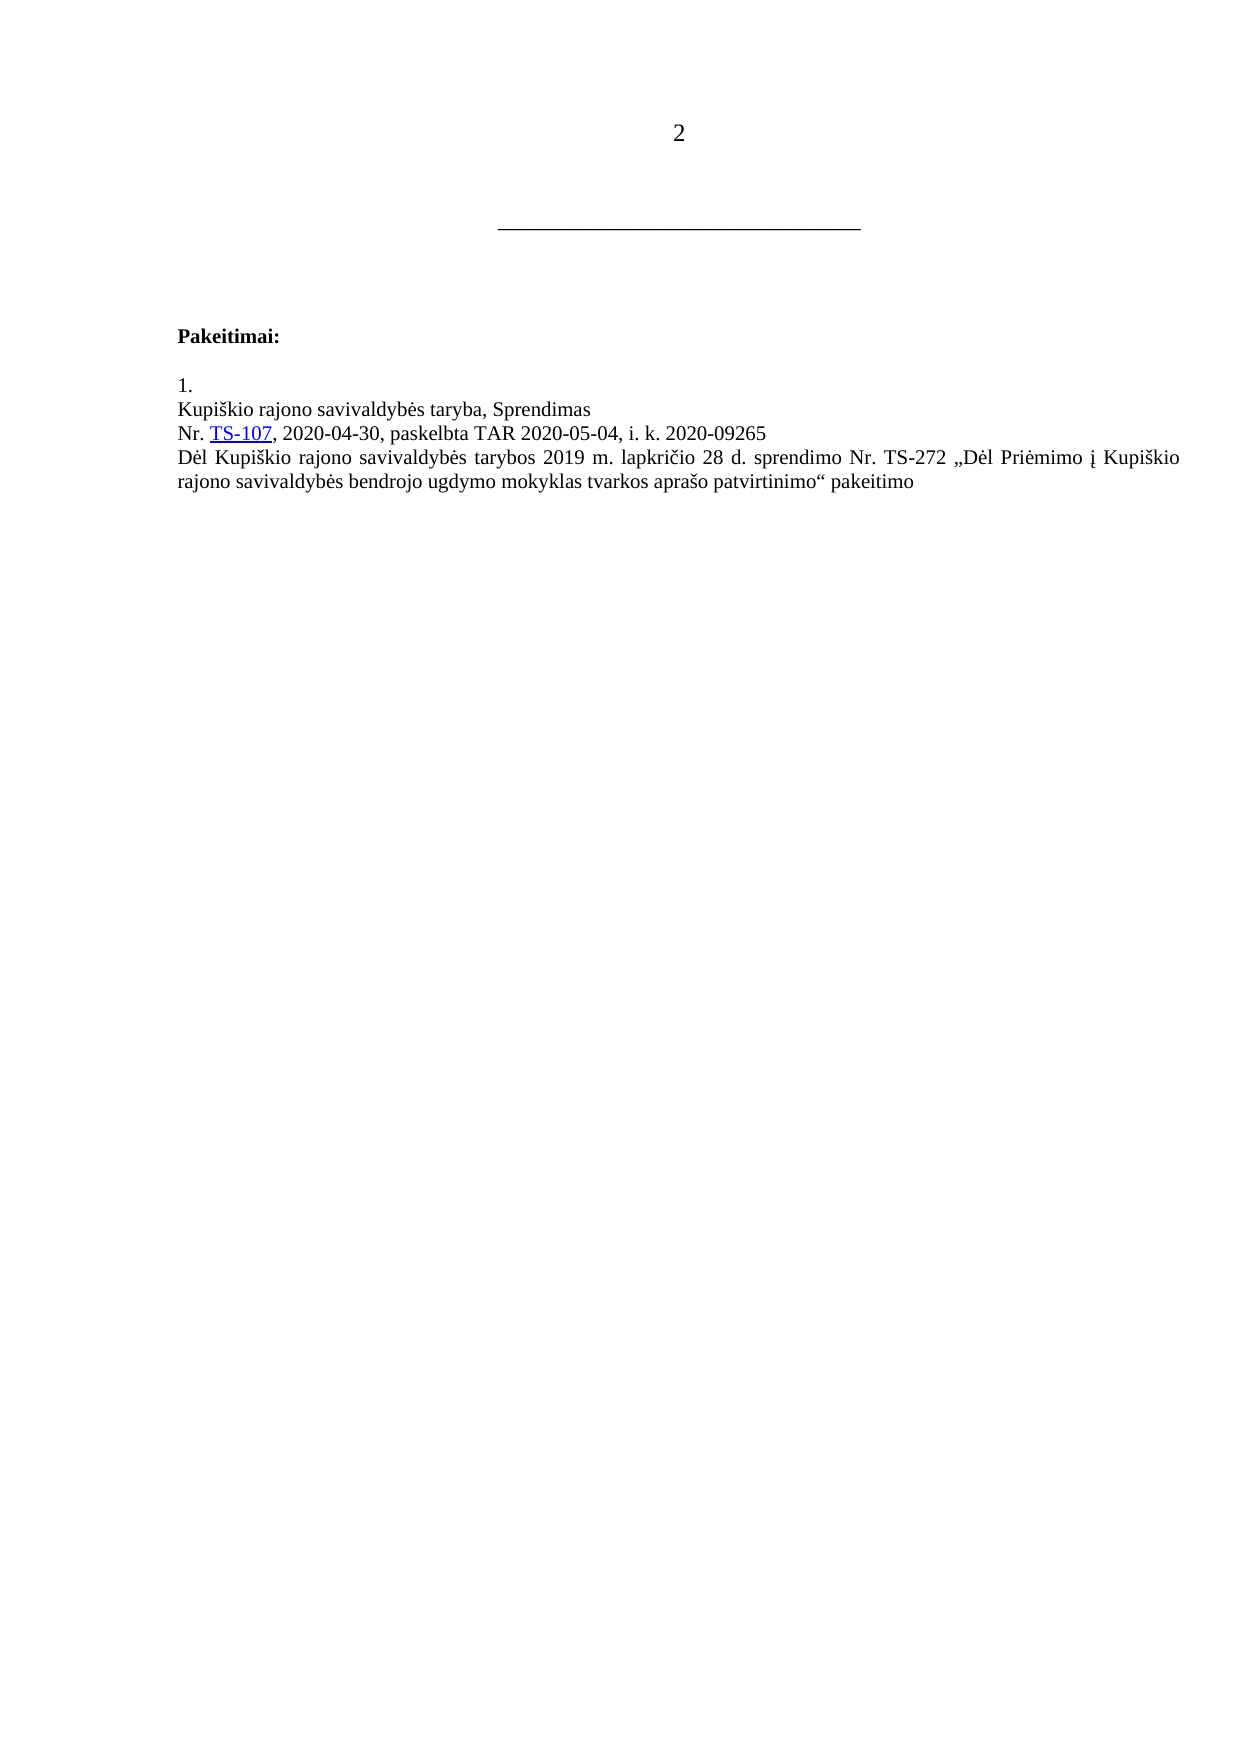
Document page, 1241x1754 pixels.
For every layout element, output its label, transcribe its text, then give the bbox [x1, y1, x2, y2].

text 1. [177, 372, 1181, 397]
text Dėl Kupiškio rajono savivaldybės tarybos 2019 m. lapkričio 28 d. sprendimo Nr. TS-272 „Dėl Priėmimo į Kupiškio rajono savivaldybės bendrojo ugdymo mokyklas tvarkos aprašo patvirtinimo“ pakeitimo [177, 445, 1181, 493]
text Kupiškio rajono savivaldybės taryba, Sprendimas [177, 397, 1181, 421]
text _____________________________ [177, 204, 1181, 233]
text Nr. TS-107, 2020-04-30, paskelbta TAR 2020-05-04, i. k. 2020-09265 [177, 421, 1181, 445]
text Pakeitimai: [177, 324, 1181, 348]
